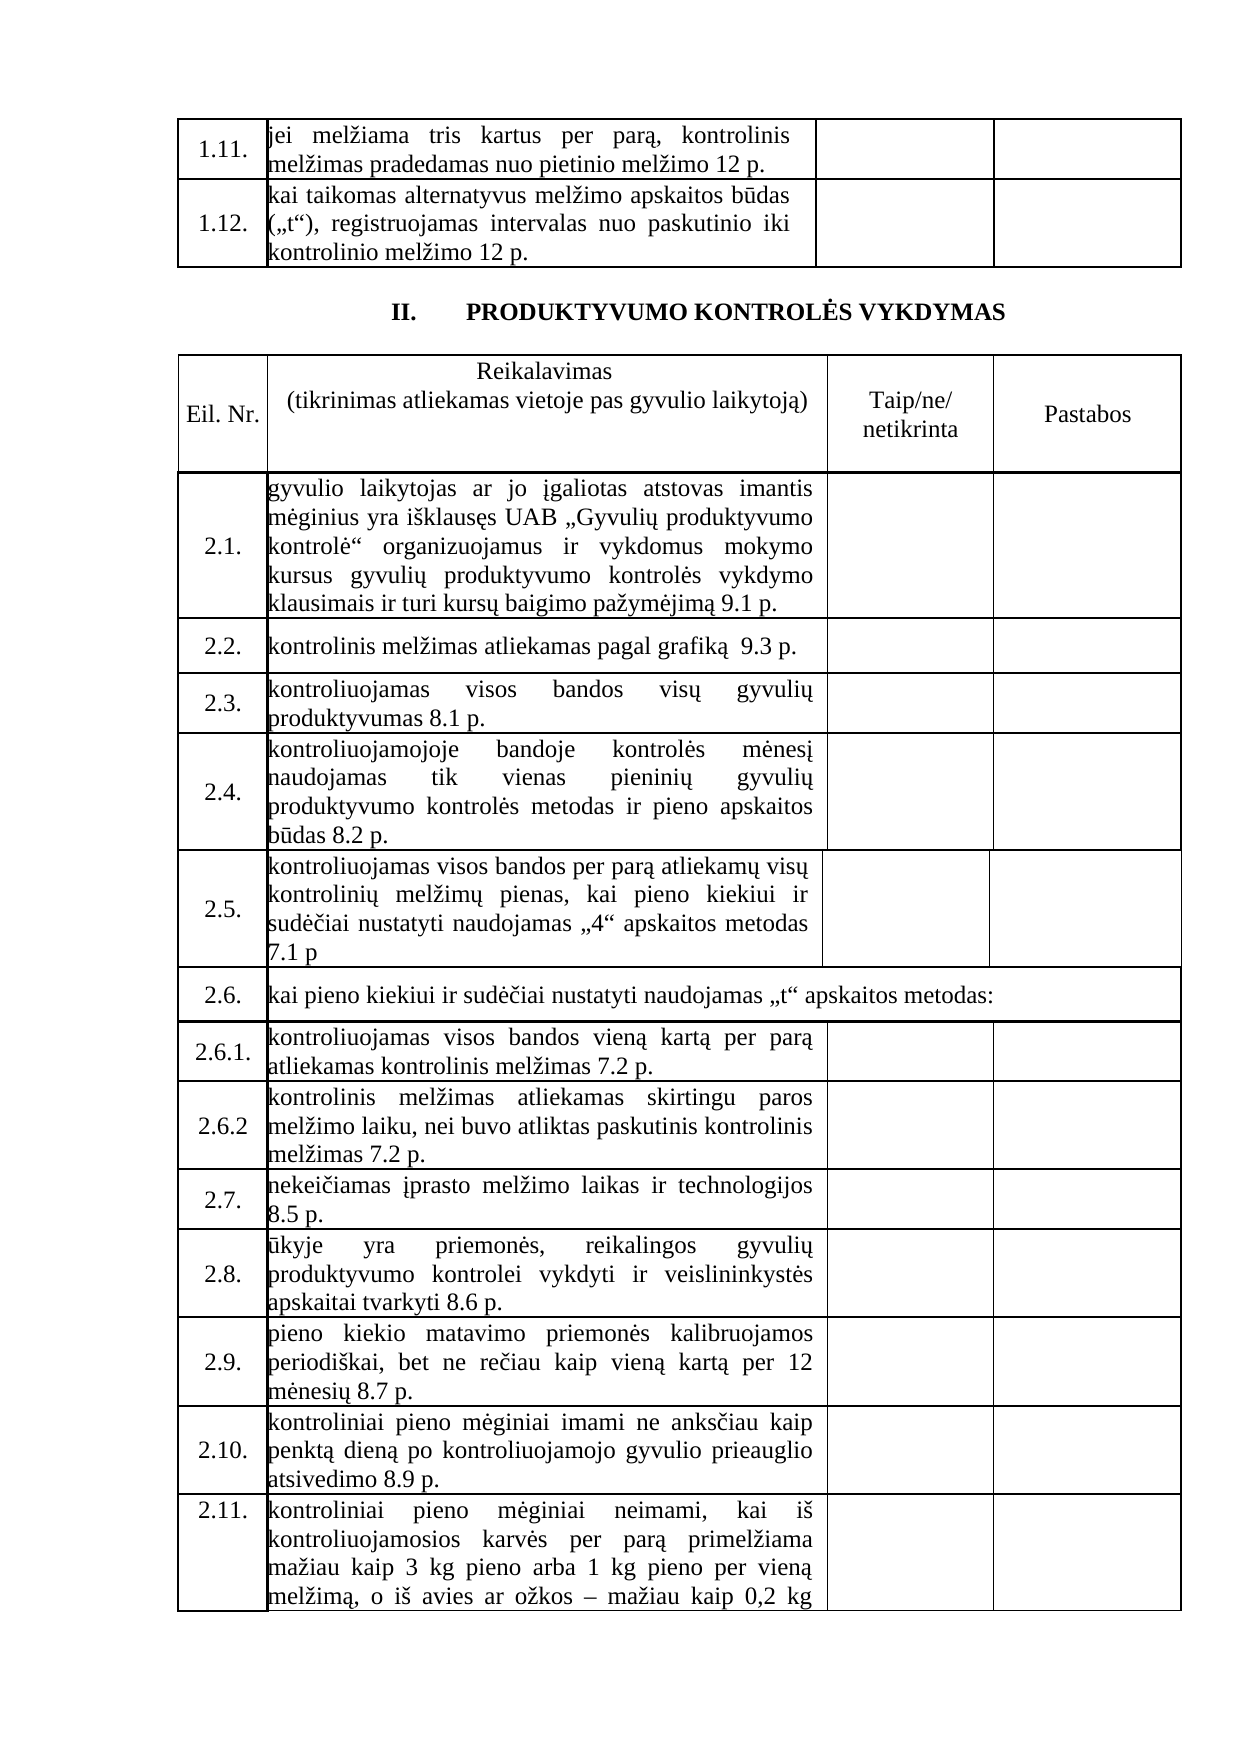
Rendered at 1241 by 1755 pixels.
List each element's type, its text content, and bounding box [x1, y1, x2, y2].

table_cell kai taikomas alternatyvus melžimo apskaitos būdas („t“), registruojamas intervalas nuo paskutinio iki kontrolinio melžimo 12 p. [269, 180, 815, 266]
table_cell kontroliuojamojoje bandoje kontrolės mėnesį naudojamas tik vienas pieninių gyvulių produktyvumo kontrolės metodas ir pieno apskaitos būdas 8.2 p. [269, 734, 827, 849]
table_cell 1.11. [179, 120, 266, 178]
table_cell Eil. Nr. [179, 356, 267, 471]
table_cell [828, 1023, 993, 1080]
table_cell pieno kiekio matavimo priemonės kalibruojamos periodiškai, bet ne rečiau kaip vieną kartą per 12 mėnesių 8.7 p. [269, 1318, 827, 1404]
table_cell kontrolinis melžimas atliekamas pagal grafiką 9.3 p. [269, 619, 827, 672]
table_cell [823, 851, 989, 966]
table_cell [994, 1318, 1180, 1404]
table_cell [994, 1082, 1180, 1168]
table_cell 2.3. [179, 674, 266, 732]
table_cell 2.6. [179, 968, 266, 1020]
table_cell 2.4. [179, 734, 266, 849]
table_cell kontroliuojamas visos bandos per parą atliekamų visų kontrolinių melžimų pienas, kai pieno kiekiui ir sudėčiai nustatyti naudojamas „4“ apskaitos metodas 7.1 p [269, 851, 822, 966]
table_cell 2.11. [179, 1495, 266, 1610]
table_cell [828, 1407, 993, 1493]
table_cell [995, 180, 1180, 266]
table_cell gyvulio laikytojas ar jo įgaliotas atstovas imantis mėginius yra išklausęs UAB „Gyvulių produktyvumo kontrolė“ organizuojamus ir vykdomus mokymo kursus gyvulių produktyvumo kontrolės vykdymo klausimais ir turi kursų baigimo pažymėjimą 9.1 p. [269, 474, 827, 617]
table_cell [817, 180, 993, 266]
table_cell kontroliuojamas visos bandos visų gyvulių produktyvumas 8.1 p. [269, 674, 827, 732]
table_cell [994, 734, 1180, 849]
table_cell [828, 619, 993, 672]
table_cell [994, 1230, 1180, 1316]
table_cell kontroliniai pieno mėginiai neimami, kai iš kontroliuojamosios karvės per parą primelžiama mažiau kaip 3 kg pieno arba 1 kg pieno per vieną melžimą, o iš avies ar ožkos – mažiau kaip 0,2 kg [269, 1495, 827, 1610]
table_cell Taip/ne/ netikrinta [828, 356, 993, 471]
table_cell [828, 1318, 993, 1404]
table_cell II. PRODUKTYVUMO KONTROLĖS VYKDYMAS [178, 268, 1181, 354]
table_cell [828, 1170, 993, 1228]
table_cell 2.1. [179, 474, 266, 617]
table_cell 2.2. [179, 619, 266, 672]
table_cell [994, 674, 1180, 732]
table_cell nekeičiamas įprasto melžimo laikas ir technologijos 8.5 p. [269, 1170, 827, 1228]
table_cell [817, 120, 993, 178]
table_cell Pastabos [994, 356, 1180, 471]
table_cell 2.6.1. [179, 1023, 266, 1080]
table_cell [994, 1407, 1180, 1493]
table_cell kai pieno kiekiui ir sudėčiai nustatyti naudojamas „t“ apskaitos metodas: [269, 968, 1180, 1020]
table_cell 2.9. [179, 1318, 266, 1404]
table_cell [994, 474, 1180, 617]
table_cell kontrolinis melžimas atliekamas skirtingu paros melžimo laiku, nei buvo atliktas paskutinis kontrolinis melžimas 7.2 p. [269, 1082, 827, 1168]
table_cell 2.8. [179, 1230, 266, 1316]
table_cell 1.12. [179, 180, 266, 266]
table_cell kontroliuojamas visos bandos vieną kartą per parą atliekamas kontrolinis melžimas 7.2 p. [269, 1023, 827, 1080]
table_cell 2.6.2 [179, 1082, 266, 1168]
table_cell [994, 1495, 1180, 1610]
table_cell jei melžiama tris kartus per parą, kontrolinis melžimas pradedamas nuo pietinio melžimo 12 p. [269, 120, 815, 178]
table_cell 2.5. [179, 851, 266, 966]
table_cell [828, 1495, 993, 1610]
table_cell 2.7. [179, 1170, 266, 1228]
table_cell [828, 734, 993, 849]
table_cell [994, 619, 1180, 672]
table_cell [990, 851, 1181, 966]
table_cell [828, 674, 993, 732]
table_cell kontroliniai pieno mėginiai imami ne anksčiau kaip penktą dieną po kontroliuojamojo gyvulio prieauglio atsivedimo 8.9 p. [269, 1407, 827, 1493]
table_cell [995, 120, 1180, 178]
table_cell 2.10. [179, 1407, 266, 1493]
table_cell [828, 1230, 993, 1316]
table_cell Reikalavimas (tikrinimas atliekamas vietoje pas gyvulio laikytoją) [268, 356, 827, 471]
table_cell [994, 1023, 1180, 1080]
table_cell ūkyje yra priemonės, reikalingos gyvulių produktyvumo kontrolei vykdyti ir veislininkystės apskaitai tvarkyti 8.6 p. [269, 1230, 827, 1316]
table_cell [828, 1082, 993, 1168]
table_cell [994, 1170, 1180, 1228]
table_cell [828, 474, 993, 617]
